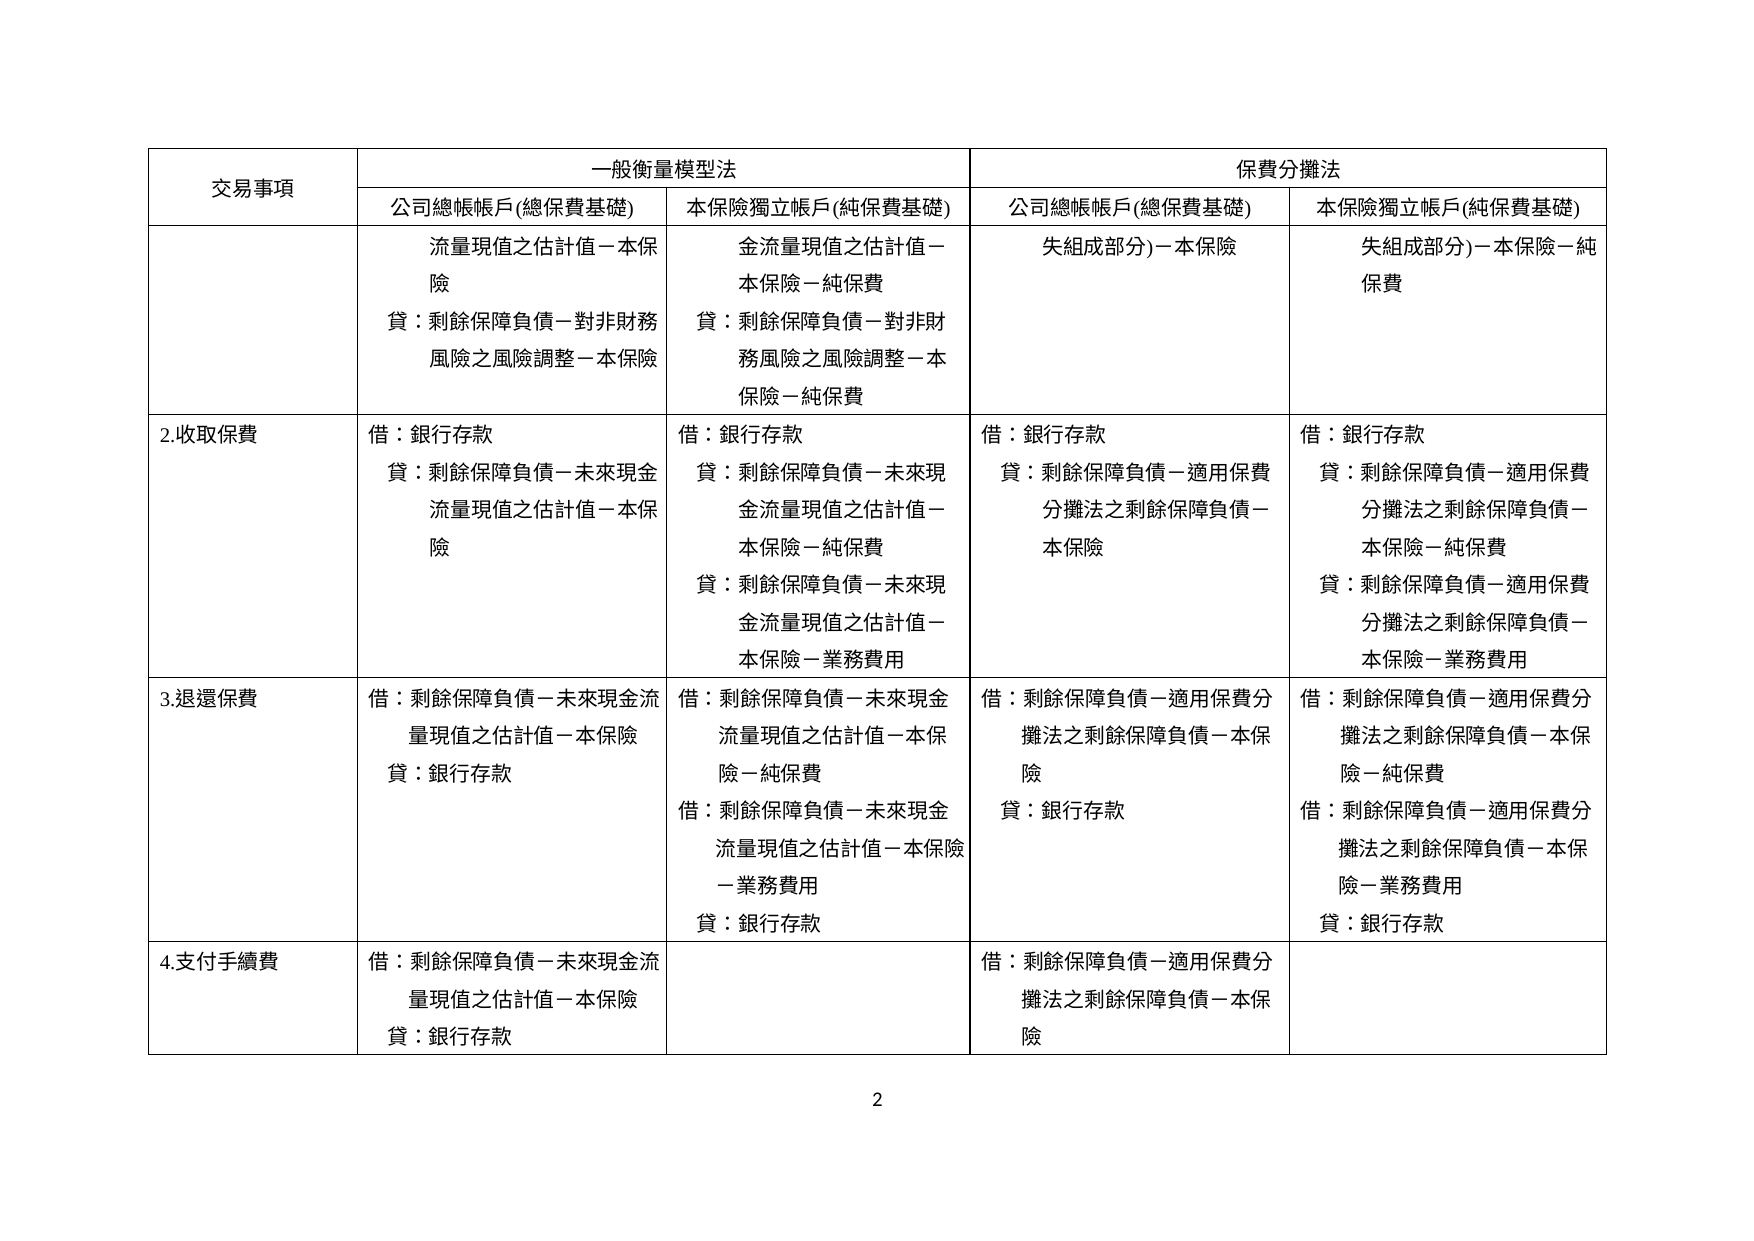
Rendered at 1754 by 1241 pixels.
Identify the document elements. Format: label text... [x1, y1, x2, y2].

table_cell 金流量現值之估計值－本保險－純保費 貸：剩餘保障負債－對非財務風險之風險調整－本保險－純保費 [667, 226, 969, 414]
table_header 保費分攤法 [971, 149, 1606, 187]
table_cell 借：剩餘保障負債－未來現金流量現值之估計值－本保險 貸：銀行存款 [358, 678, 666, 941]
table_cell 借：銀行存款 貸：剩餘保障負債－未來現金流量現值之估計值－本保險－純保費 貸：剩餘保障負債－未來現金流量現值之估計值－本保險－業務費用 [667, 415, 969, 677]
table_cell 流量現值之估計值－本保險 貸：剩餘保障負債－對非財務風險之風險調整－本保險 [358, 226, 666, 414]
table_header 交易事項 [149, 149, 357, 225]
table_cell 借：剩餘保障負債－適用保費分攤法之剩餘保障負債－本保險 [971, 942, 1289, 1054]
table_cell 借：剩餘保障負債－適用保費分攤法之剩餘保障負債－本保險－純保費 借：剩餘保障負債－適用保費分攤法之剩餘保障負債－本保險－業務費用 貸：銀行存款 [1290, 678, 1606, 941]
table_cell [1290, 942, 1606, 1054]
table_header 一般衡量模型法 [358, 149, 969, 187]
table_cell 4.支付手續費 [149, 942, 357, 1054]
table_cell 公司總帳帳戶(總保費基礎) [971, 188, 1289, 225]
table_cell 借：銀行存款 貸：剩餘保障負債－未來現金流量現值之估計值－本保險 [358, 415, 666, 677]
table_cell 本保險獨立帳戶(純保費基礎) [1290, 188, 1606, 225]
table_cell 失組成部分)－本保險－純保費 [1290, 226, 1606, 414]
table_cell 3.退還保費 [149, 678, 357, 941]
table_cell 借：銀行存款 貸：剩餘保障負債－適用保費分攤法之剩餘保障負債－本保險 [971, 415, 1289, 677]
table_cell [667, 942, 969, 1054]
table_cell 借：銀行存款 貸：剩餘保障負債－適用保費分攤法之剩餘保障負債－本保險－純保費 貸：剩餘保障負債－適用保費分攤法之剩餘保障負債－本保險－業務費用 [1290, 415, 1606, 677]
table_cell 公司總帳帳戶(總保費基礎) [358, 188, 666, 225]
table_cell 借：剩餘保障負債－未來現金流量現值之估計值－本保險－純保費 借：剩餘保障負債－未來現金流量現值之估計值－本保險－業務費用 貸：銀行存款 [667, 678, 969, 941]
table_cell 借：剩餘保障負債－未來現金流量現值之估計值－本保險 貸：銀行存款 [358, 942, 666, 1054]
table_cell 失組成部分)－本保險 [971, 226, 1289, 414]
table_cell [149, 226, 357, 414]
table_cell 2.收取保費 [149, 415, 357, 677]
table_cell 借：剩餘保障負債－適用保費分攤法之剩餘保障負債－本保險 貸：銀行存款 [971, 678, 1289, 941]
table_cell 本保險獨立帳戶(純保費基礎) [667, 188, 969, 225]
